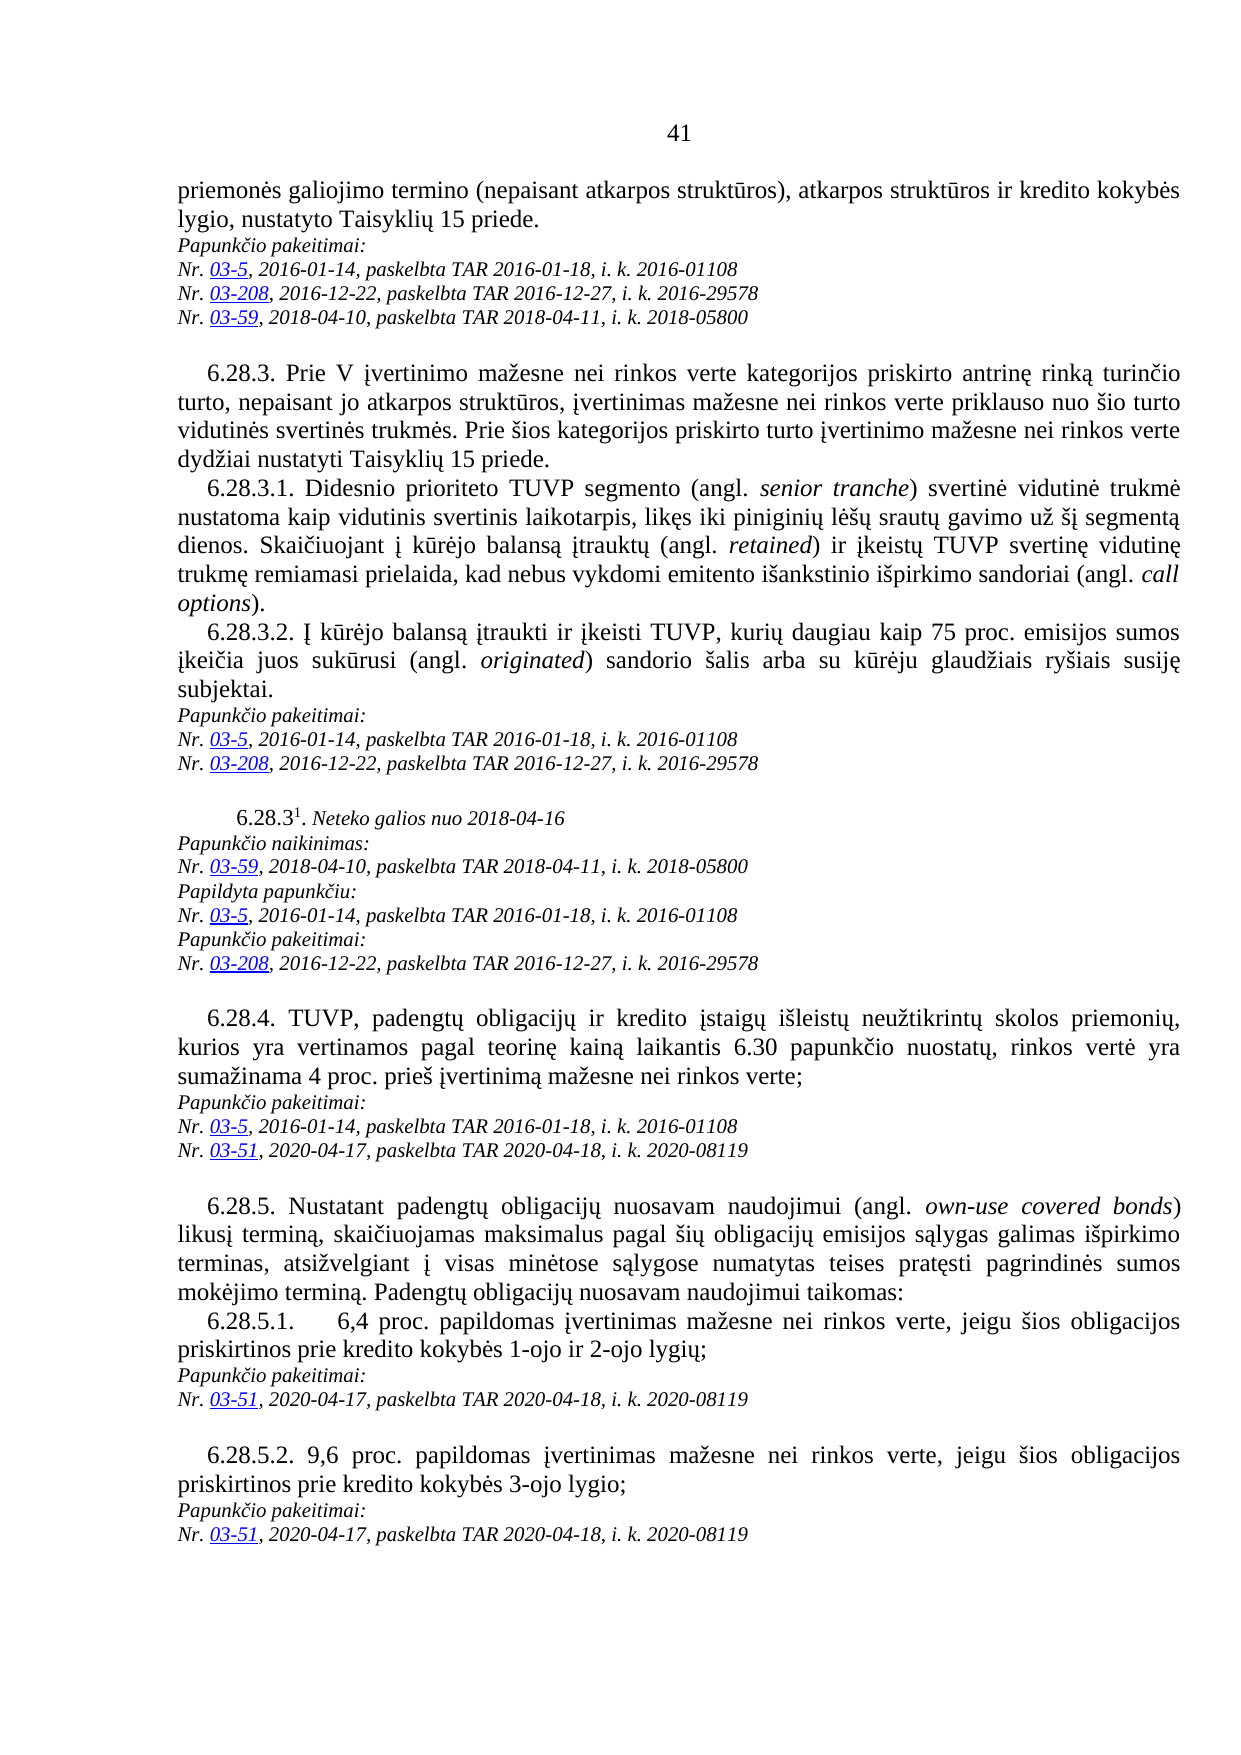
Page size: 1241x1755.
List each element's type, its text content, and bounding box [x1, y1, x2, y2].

text Nr. 03-59, 2018-04-10, paskelbta TAR 2018-04-11, i. k. 2018-05800 [177, 854, 1181, 878]
text Nr. 03-208, 2016-12-22, paskelbta TAR 2016-12-27, i. k. 2016-29578 [177, 751, 1181, 775]
text Nr. 03-51, 2020-04-17, paskelbta TAR 2020-04-18, i. k. 2020-08119 [177, 1138, 1181, 1162]
text Nr. 03-51, 2020-04-17, paskelbta TAR 2020-04-18, i. k. 2020-08119 [177, 1387, 1181, 1411]
text Nr. 03-208, 2016-12-22, paskelbta TAR 2016-12-27, i. k. 2016-29578 [177, 951, 1181, 975]
text Papunkčio pakeitimai: [177, 1363, 1181, 1387]
text 6.28.5.2. 9,6 proc. papildomas įvertinimas mažesne nei rinkos verte, jeigu šios obligacijos priskirtinos prie kredito kokybės 3-ojo lygio; [177, 1440, 1181, 1498]
text 6.28.3.1. Didesnio prioriteto TUVP segmento (angl. senior tranche) svertinė vidutinė trukmė nustatoma kaip vidutinis svertinis laikotarpis, likęs iki piniginių lėšų srautų gavimo už šį segmentą dienos. Skaičiuojant į kūrėjo balansą įtrauktų (angl. retained) ir įkeistų TUVP svertinę vidutinę trukmę remiamasi prielaida, kad nebus vykdomi emitento išankstinio išpirkimo sandoriai (angl. call options). [177, 473, 1181, 617]
text Nr. 03-5, 2016-01-14, paskelbta TAR 2016-01-18, i. k. 2016-01108 [177, 257, 1181, 281]
text Nr. 03-5, 2016-01-14, paskelbta TAR 2016-01-18, i. k. 2016-01108 [177, 903, 1181, 927]
text Papunkčio pakeitimai: [177, 703, 1181, 727]
text 6.28.5.1. 6,4 proc. papildomas įvertinimas mažesne nei rinkos verte, jeigu šios obligacijos priskirtinos prie kredito kokybės 1-ojo ir 2-ojo lygių; [177, 1306, 1181, 1363]
text Papunkčio pakeitimai: [177, 927, 1181, 951]
text Nr. 03-59, 2018-04-10, paskelbta TAR 2018-04-11, i. k. 2018-05800 [177, 305, 1181, 329]
text Papunkčio naikinimas: [177, 830, 1181, 854]
text Nr. 03-5, 2016-01-14, paskelbta TAR 2016-01-18, i. k. 2016-01108 [177, 727, 1181, 751]
text priemonės galiojimo termino (nepaisant atkarpos struktūros), atkarpos struktūros ir kredito kokybės lygio, nustatyto Taisyklių 15 priede. [177, 176, 1181, 233]
text Nr. 03-51, 2020-04-17, paskelbta TAR 2020-04-18, i. k. 2020-08119 [177, 1522, 1181, 1546]
text 6.28.3. Prie V įvertinimo mažesne nei rinkos verte kategorijos priskirto antrinę rinką turinčio turto, nepaisant jo atkarpos struktūros, įvertinimas mažesne nei rinkos verte priklauso nuo šio turto vidutinės svertinės trukmės. Prie šios kategorijos priskirto turto įvertinimo mažesne nei rinkos verte dydžiai nustatyti Taisyklių 15 priede. [177, 358, 1181, 473]
text Nr. 03-5, 2016-01-14, paskelbta TAR 2016-01-18, i. k. 2016-01108 [177, 1114, 1181, 1138]
text 6.28.31. Neteko galios nuo 2018-04-16 [177, 804, 1181, 830]
text Papunkčio pakeitimai: [177, 233, 1181, 257]
text Papunkčio pakeitimai: [177, 1090, 1181, 1114]
text Papunkčio pakeitimai: [177, 1498, 1181, 1522]
text 6.28.5. Nustatant padengtų obligacijų nuosavam naudojimui (angl. own-use covered bonds) likusį terminą, skaičiuojamas maksimalus pagal šių obligacijų emisijos sąlygas galimas išpirkimo terminas, atsižvelgiant į visas minėtose sąlygose numatytas teises pratęsti pagrindinės sumos mokėjimo terminą. Padengtų obligacijų nuosavam naudojimui taikomas: [177, 1191, 1181, 1306]
text Papildyta papunkčiu: [177, 878, 1181, 903]
text 6.28.4. TUVP, padengtų obligacijų ir kredito įstaigų išleistų neužtikrintų skolos priemonių, kurios yra vertinamos pagal teorinę kainą laikantis 6.30 papunkčio nuostatų, rinkos vertė yra sumažinama 4 proc. prieš įvertinimą mažesne nei rinkos verte; [177, 1003, 1181, 1090]
text 6.28.3.2. Į kūrėjo balansą įtraukti ir įkeisti TUVP, kurių daugiau kaip 75 proc. emisijos sumos įkeičia juos sukūrusi (angl. originated) sandorio šalis arba su kūrėju glaudžiais ryšiais susiję subjektai. [177, 617, 1181, 703]
text Nr. 03-208, 2016-12-22, paskelbta TAR 2016-12-27, i. k. 2016-29578 [177, 281, 1181, 305]
